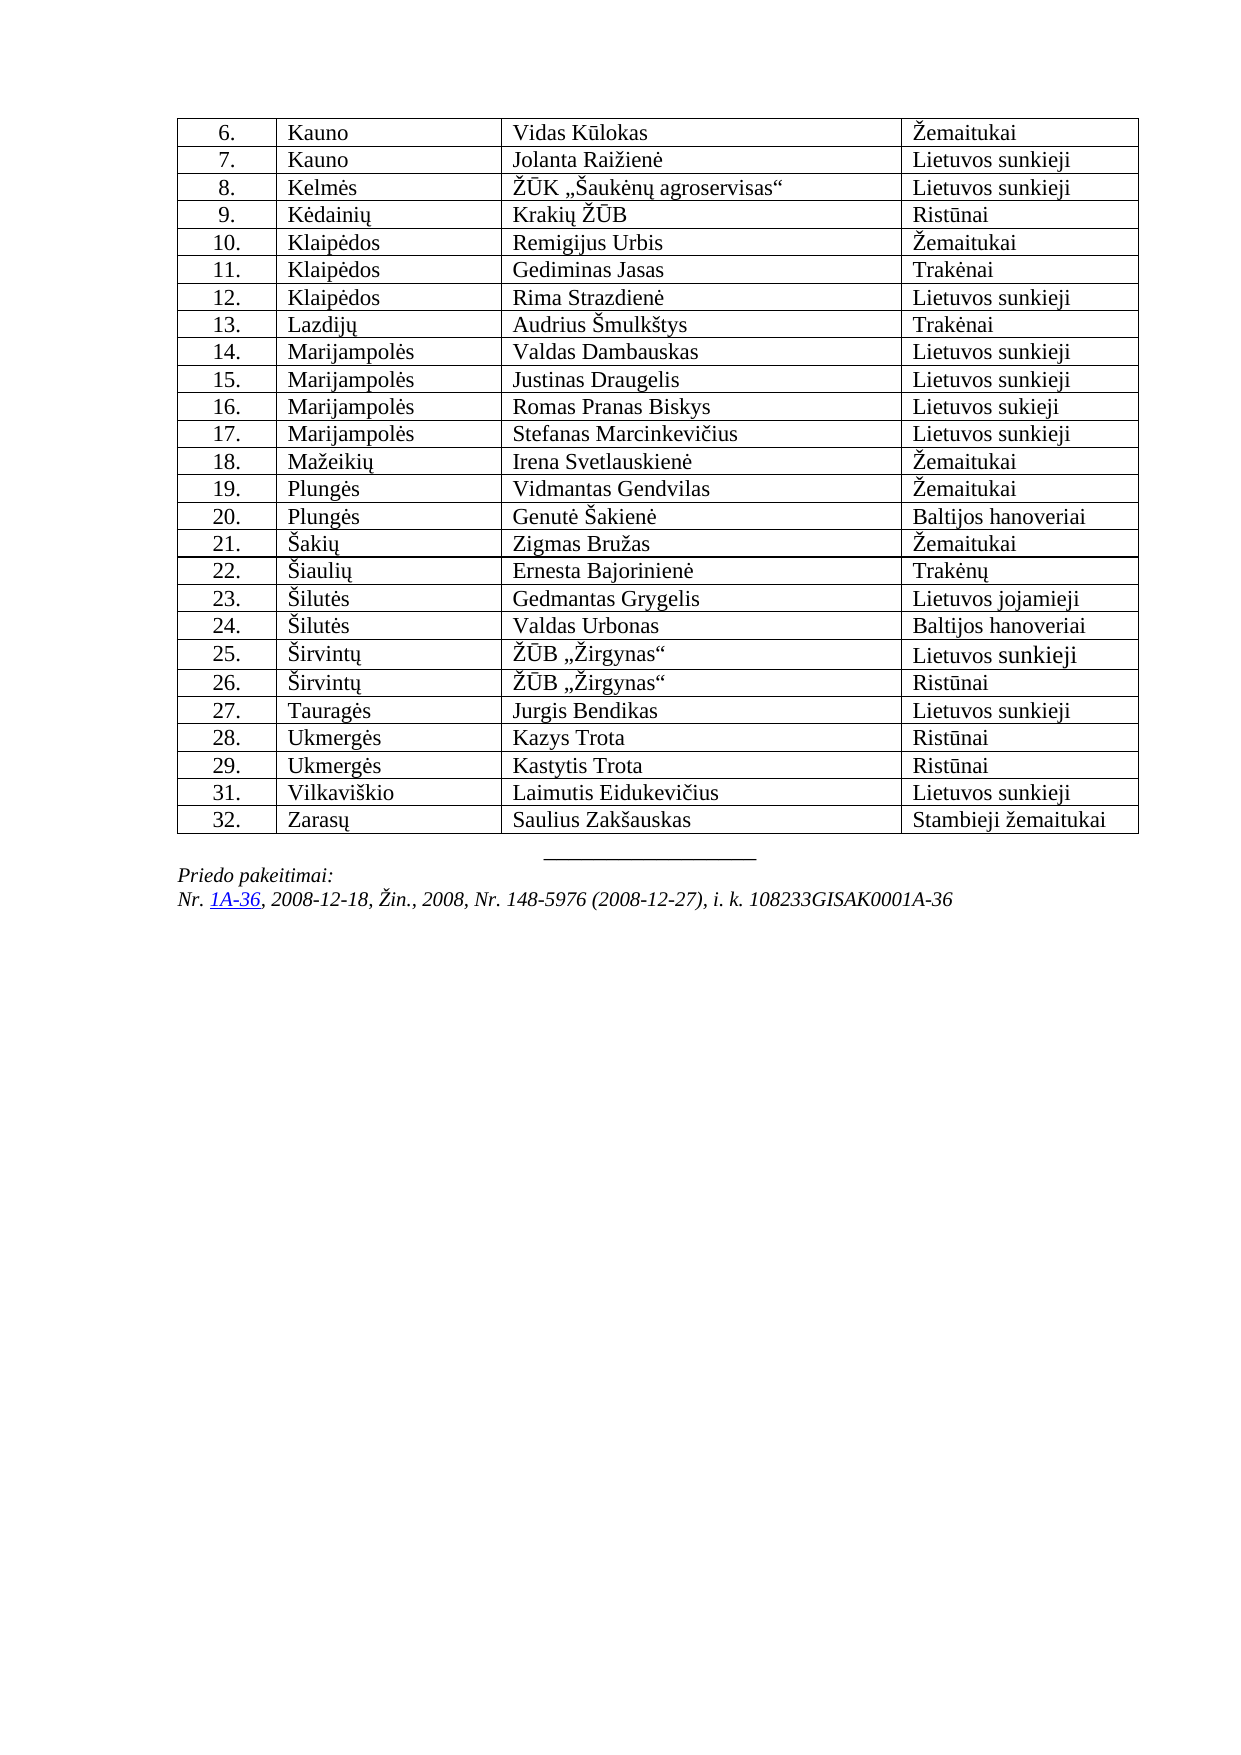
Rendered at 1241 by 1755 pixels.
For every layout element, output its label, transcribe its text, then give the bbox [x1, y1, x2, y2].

table_cell Žemaitukai [902, 475, 1138, 502]
table_cell Stefanas Marcinkevičius [502, 421, 901, 447]
text _________________ [177, 834, 1122, 863]
table_cell Justinas Draugelis [502, 366, 901, 392]
table_cell Laimutis Eidukevičius [502, 779, 901, 805]
table_cell 15. [178, 366, 276, 392]
table_cell Gedmantas Grygelis [502, 585, 901, 611]
table_cell Marijampolės [277, 366, 501, 392]
table_cell ŽŪB „Žirgynas“ [502, 670, 901, 696]
table_cell Ukmergės [277, 724, 501, 751]
table_cell 11. [178, 256, 276, 282]
table_cell 24. [178, 612, 276, 639]
table_cell 6. [178, 119, 276, 146]
table_cell Lietuvos sunkieji [902, 779, 1138, 805]
table_cell Ukmergės [277, 752, 501, 778]
table_cell Žemaitukai [902, 119, 1138, 146]
table_cell Plungės [277, 503, 501, 529]
table_cell Šilutės [277, 585, 501, 611]
table_cell Lietuvos sunkieji [902, 338, 1138, 365]
table_cell Kauno [277, 119, 501, 146]
table_cell Rima Strazdienė [502, 284, 901, 310]
table_cell Lietuvos sukieji [902, 393, 1138, 419]
table_cell Audrius Šmulkštys [502, 311, 901, 337]
table_cell 18. [178, 448, 276, 474]
table_cell 26. [178, 670, 276, 696]
table_cell Jolanta Raižienė [502, 147, 901, 173]
table_cell Lietuvos jojamieji [902, 585, 1138, 611]
table_cell Krakių ŽŪB [502, 201, 901, 228]
table_cell Šakių [277, 530, 501, 556]
table_cell 23. [178, 585, 276, 611]
table_cell 14. [178, 338, 276, 365]
table_cell 19. [178, 475, 276, 502]
table_cell Vidmantas Gendvilas [502, 475, 901, 502]
table_cell Širvintų [277, 670, 501, 696]
table_cell Trakėnų [902, 558, 1138, 584]
table_cell Ristūnai [902, 670, 1138, 696]
table_cell Valdas Urbonas [502, 612, 901, 639]
table_cell 25. [178, 640, 276, 668]
table_cell Širvintų [277, 640, 501, 668]
text Priedo pakeitimai: [177, 863, 1122, 887]
table_cell Žemaitukai [902, 448, 1138, 474]
table_cell Trakėnai [902, 256, 1138, 282]
table_cell Lietuvos sunkieji [902, 421, 1138, 447]
table_cell ŽŪB „Žirgynas“ [502, 640, 901, 668]
table_cell 12. [178, 284, 276, 310]
table_cell Šilutės [277, 612, 501, 639]
table_cell Gediminas Jasas [502, 256, 901, 282]
table_cell Kelmės [277, 174, 501, 200]
table_cell Lietuvos sunkieji [902, 697, 1138, 723]
table_cell Tauragės [277, 697, 501, 723]
table_cell 16. [178, 393, 276, 419]
table_cell Ernesta Bajorinienė [502, 558, 901, 584]
table_cell 10. [178, 229, 276, 255]
table_cell Remigijus Urbis [502, 229, 901, 255]
table_cell ŽŪK „Šaukėnų agroservisas“ [502, 174, 901, 200]
table_cell Kazys Trota [502, 724, 901, 751]
table_cell Marijampolės [277, 393, 501, 419]
table_cell Marijampolės [277, 421, 501, 447]
table_cell Lietuvos sunkieji [902, 284, 1138, 310]
table_cell Ristūnai [902, 752, 1138, 778]
table_cell Klaipėdos [277, 229, 501, 255]
table_cell 20. [178, 503, 276, 529]
table_cell Kauno [277, 147, 501, 173]
table_cell 31. [178, 779, 276, 805]
table_cell Romas Pranas Biskys [502, 393, 901, 419]
table_cell Plungės [277, 475, 501, 502]
table_cell 27. [178, 697, 276, 723]
table_cell Lazdijų [277, 311, 501, 337]
table_cell Saulius Zakšauskas [502, 806, 901, 833]
table_cell Kėdainių [277, 201, 501, 228]
table_cell Vilkaviškio [277, 779, 501, 805]
table_cell Mažeikių [277, 448, 501, 474]
table_cell Valdas Dambauskas [502, 338, 901, 365]
text Nr. 1A-36, 2008-12-18, Žin., 2008, Nr. 148-5976 (2008-12-27), i. k. 108233GISAK0001A-36 [177, 887, 1122, 911]
table_cell Lietuvos sunkieji [902, 640, 1138, 668]
table_cell 17. [178, 421, 276, 447]
table_cell 29. [178, 752, 276, 778]
table_cell Zigmas Bružas [502, 530, 901, 556]
table_cell 7. [178, 147, 276, 173]
table_cell Kastytis Trota [502, 752, 901, 778]
table_cell Jurgis Bendikas [502, 697, 901, 723]
table_cell 13. [178, 311, 276, 337]
table_cell Šiaulių [277, 558, 501, 584]
table_cell Lietuvos sunkieji [902, 147, 1138, 173]
table_cell Baltijos hanoveriai [902, 503, 1138, 529]
table_cell Zarasų [277, 806, 501, 833]
table_cell 28. [178, 724, 276, 751]
table_cell Klaipėdos [277, 284, 501, 310]
table_cell Ristūnai [902, 724, 1138, 751]
table_cell 22. [178, 558, 276, 584]
table_cell Lietuvos sunkieji [902, 174, 1138, 200]
table_cell Žemaitukai [902, 229, 1138, 255]
table_cell Irena Svetlauskienė [502, 448, 901, 474]
table_cell 32. [178, 806, 276, 833]
table_cell Marijampolės [277, 338, 501, 365]
table_cell Lietuvos sunkieji [902, 366, 1138, 392]
table_cell Vidas Kūlokas [502, 119, 901, 146]
table_cell Stambieji žemaitukai [902, 806, 1138, 833]
table_cell 9. [178, 201, 276, 228]
table_cell Ristūnai [902, 201, 1138, 228]
table_cell Žemaitukai [902, 530, 1138, 556]
table_cell Baltijos hanoveriai [902, 612, 1138, 639]
table_cell Trakėnai [902, 311, 1138, 337]
table_cell 8. [178, 174, 276, 200]
table_cell Genutė Šakienė [502, 503, 901, 529]
table_cell 21. [178, 530, 276, 556]
table_cell Klaipėdos [277, 256, 501, 282]
